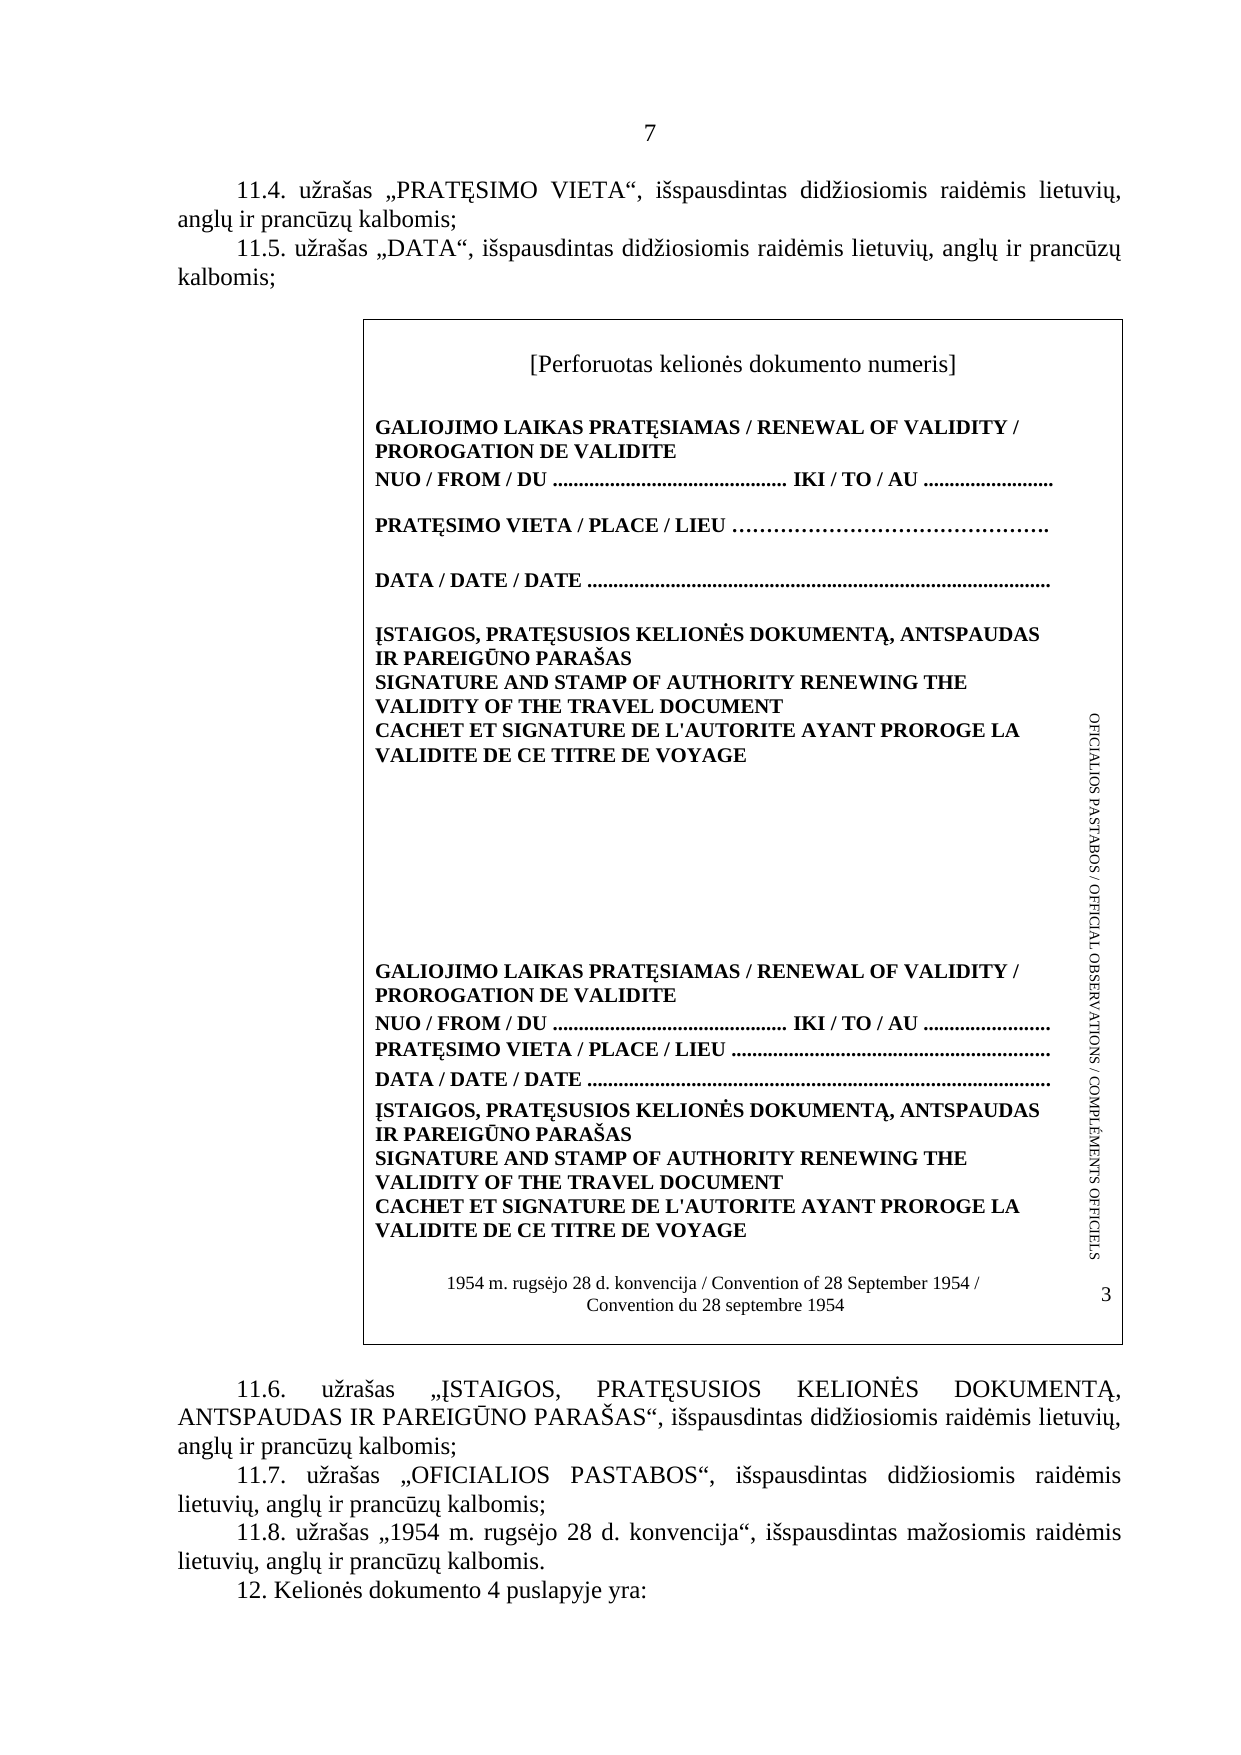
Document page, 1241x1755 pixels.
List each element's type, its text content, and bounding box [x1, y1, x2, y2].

table_header [364, 320, 1122, 349]
table_cell [364, 767, 1067, 959]
text 11.4. užrašas „PRATĘSIMO VIETA“, išspausdintas didžiosiomis raidėmis lietuvių, anglų ir prancūzų kalbomis; [177, 176, 1122, 233]
table_cell [Perforuotas kelionės dokumento numeris] [364, 349, 1122, 378]
text 12. Kelionės dokumento 4 puslapyje yra: [177, 1575, 1122, 1604]
table_cell GALIOJIMO LAIKAS PRATĘSIAMAS / RENEWAL OF VALIDITY / PROROGATION DE VALIDITE [364, 415, 1067, 463]
text 11.7. užrašas „OFICIALIOS PASTABOS“, išspausdintas didžiosiomis raidėmis lietuvių, anglų ir prancūzų kalbomis; [177, 1460, 1122, 1517]
table_cell DATA / DATE / DATE ......................................................................................... [364, 568, 1067, 622]
table_cell 3 [1068, 1272, 1122, 1315]
table_cell ĮSTAIGOS, PRATĘSUSIOS KELIONĖS DOKUMENTĄ, ANTSPAUDAS IR PAREIGŪNO PARAŠAS SIGNATURE AND STAMP OF AUTHORITY RENEWING THE VALIDITY OF THE TRAVEL DOCUMENT CACHET ET SIGNATURE DE L'AUTORITE AYANT PROROGE LA VALIDITE DE CE TITRE DE VOYAGE [364, 622, 1067, 767]
text 11.5. užrašas „DATA“, išspausdintas didžiosiomis raidėmis lietuvių, anglų ir prancūzų kalbomis; [177, 233, 1122, 291]
text 11.8. užrašas „1954 m. rugsėjo 28 d. konvencija“, išspausdintas mažosiomis raidėmis lietuvių, anglų ir prancūzų kalbomis. [177, 1517, 1122, 1575]
table_cell ĮSTAIGOS, PRATĘSUSIOS KELIONĖS DOKUMENTĄ, ANTSPAUDAS IR PAREIGŪNO PARAŠAS SIGNATURE AND STAMP OF AUTHORITY RENEWING THE VALIDITY OF THE TRAVEL DOCUMENT CACHET ET SIGNATURE DE L'AUTORITE AYANT PROROGE LA VALIDITE DE CE TITRE DE VOYAGE [364, 1098, 1067, 1242]
table_cell NUO / FROM / DU ............................................. IKI / TO / AU ......................... [364, 463, 1067, 513]
table_cell [364, 1242, 1067, 1272]
table_cell PRATĘSIMO VIETA / PLACE / LIEU ………………………………………. [364, 513, 1067, 568]
table_cell 1954 m. rugsėjo 28 d. konvencija / Convention of 28 September 1954 / Convention du 28 septembre 1954 [364, 1272, 1067, 1315]
text 11.6. užrašas „ĮSTAIGOS, PRATĘSUSIOS KELIONĖS DOKUMENTĄ, ANTSPAUDAS IR PAREIGŪNO PARAŠAS“, išspausdintas didžiosiomis raidėmis lietuvių, anglų ir prancūzų kalbomis; [177, 1374, 1122, 1460]
table_cell [364, 1315, 1122, 1344]
table_cell DATA / DATE / DATE [364, 1068, 1067, 1097]
table_cell NUO / FROM / DU ............................................. IKI / TO / AU [364, 1007, 1067, 1037]
table_cell PRATĘSIMO VIETA / PLACE / LIEU [364, 1037, 1067, 1067]
table_cell GALIOJIMO LAIKAS PRATĘSIAMAS / RENEWAL OF VALIDITY / PROROGATION DE VALIDITE [364, 959, 1067, 1007]
table_cell [364, 378, 1067, 415]
table_cell OFICIALIOS PASTABOS / OFFICIAL OBSERVATIONS / COMPLÉMENTS OFFICIELS [1068, 378, 1122, 1272]
